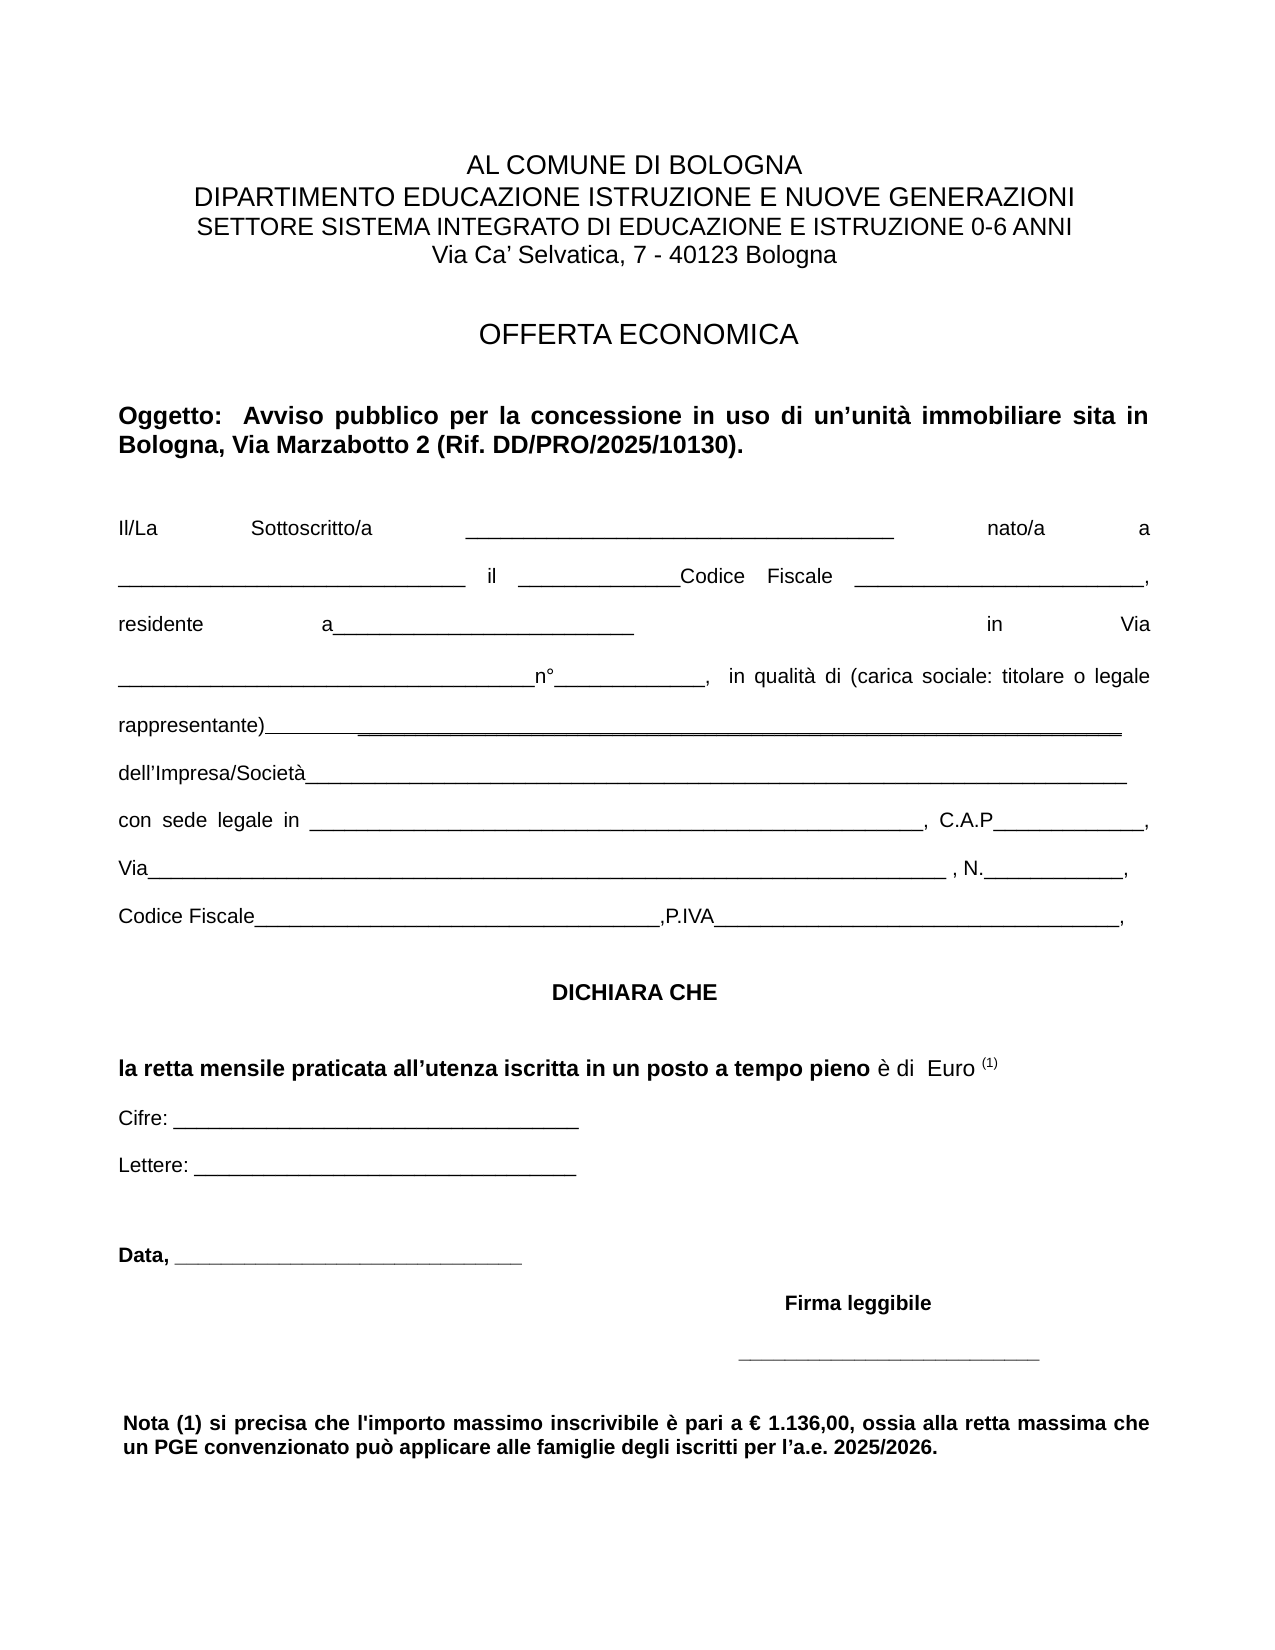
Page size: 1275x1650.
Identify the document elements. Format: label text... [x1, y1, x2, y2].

text SETTORE SISTEMA INTEGRATO DI EDUCAZIONE E ISTRUZIONE 0-6 ANNI [118, 212, 1151, 241]
text Il/La Sottoscritto/a _____________________________________ nato/a a ______________________________ il ______________Codice Fiscale _________________________, residente a__________________________ in Via ____________________________________n°_____________, in qualità di (carica sociale: titolare o legale rappresentante) __________________________________________________________________ [118, 516, 1151, 736]
text Cifre: ___________________________________ [118, 1081, 1151, 1129]
text la retta mensile praticata all’utenza iscritta in un posto a tempo pieno è di Euro (1) [118, 1055, 1151, 1081]
text AL COMUNE DI BOLOGNA [118, 149, 1151, 181]
text Oggetto: Avviso pubblico per la concessione in uso di un’unità immobiliare sita in Bologna, Via Marzabotto 2 (Rif. DD/PRO/2025/10130). [118, 401, 1151, 458]
text Firma leggibile [738, 1291, 1151, 1315]
text Lettere: _________________________________ [118, 1153, 1151, 1177]
text DICHIARA CHE [118, 978, 1151, 1005]
text __________________________ [532, 1339, 1151, 1363]
text DIPARTIMENTO EDUCAZIONE ISTRUZIONE E NUOVE GENERAZIONI [118, 181, 1151, 212]
text dell’Impresa/Società_______________________________________________________________________ con sede legale in _____________________________________________________, C.A.P_____________, Via_____________________________________________________________________ , N.____________, [118, 760, 1151, 880]
text Codice Fiscale___________________________________,P.IVA___________________________________, [118, 904, 1151, 928]
text OFFERTA ECONOMICA [118, 317, 1151, 351]
text Via Ca’ Selvatica, 7 - 40123 Bologna [118, 241, 1151, 269]
text Data, ______________________________ [118, 1243, 1151, 1267]
text Nota (1) si precisa che l'importo massimo inscrivibile è pari a € 1.136,00, ossia alla retta massima che un PGE convenzionato può applicare alle famiglie degli iscritti per l’a.e. 2025/2026. [123, 1411, 1151, 1459]
